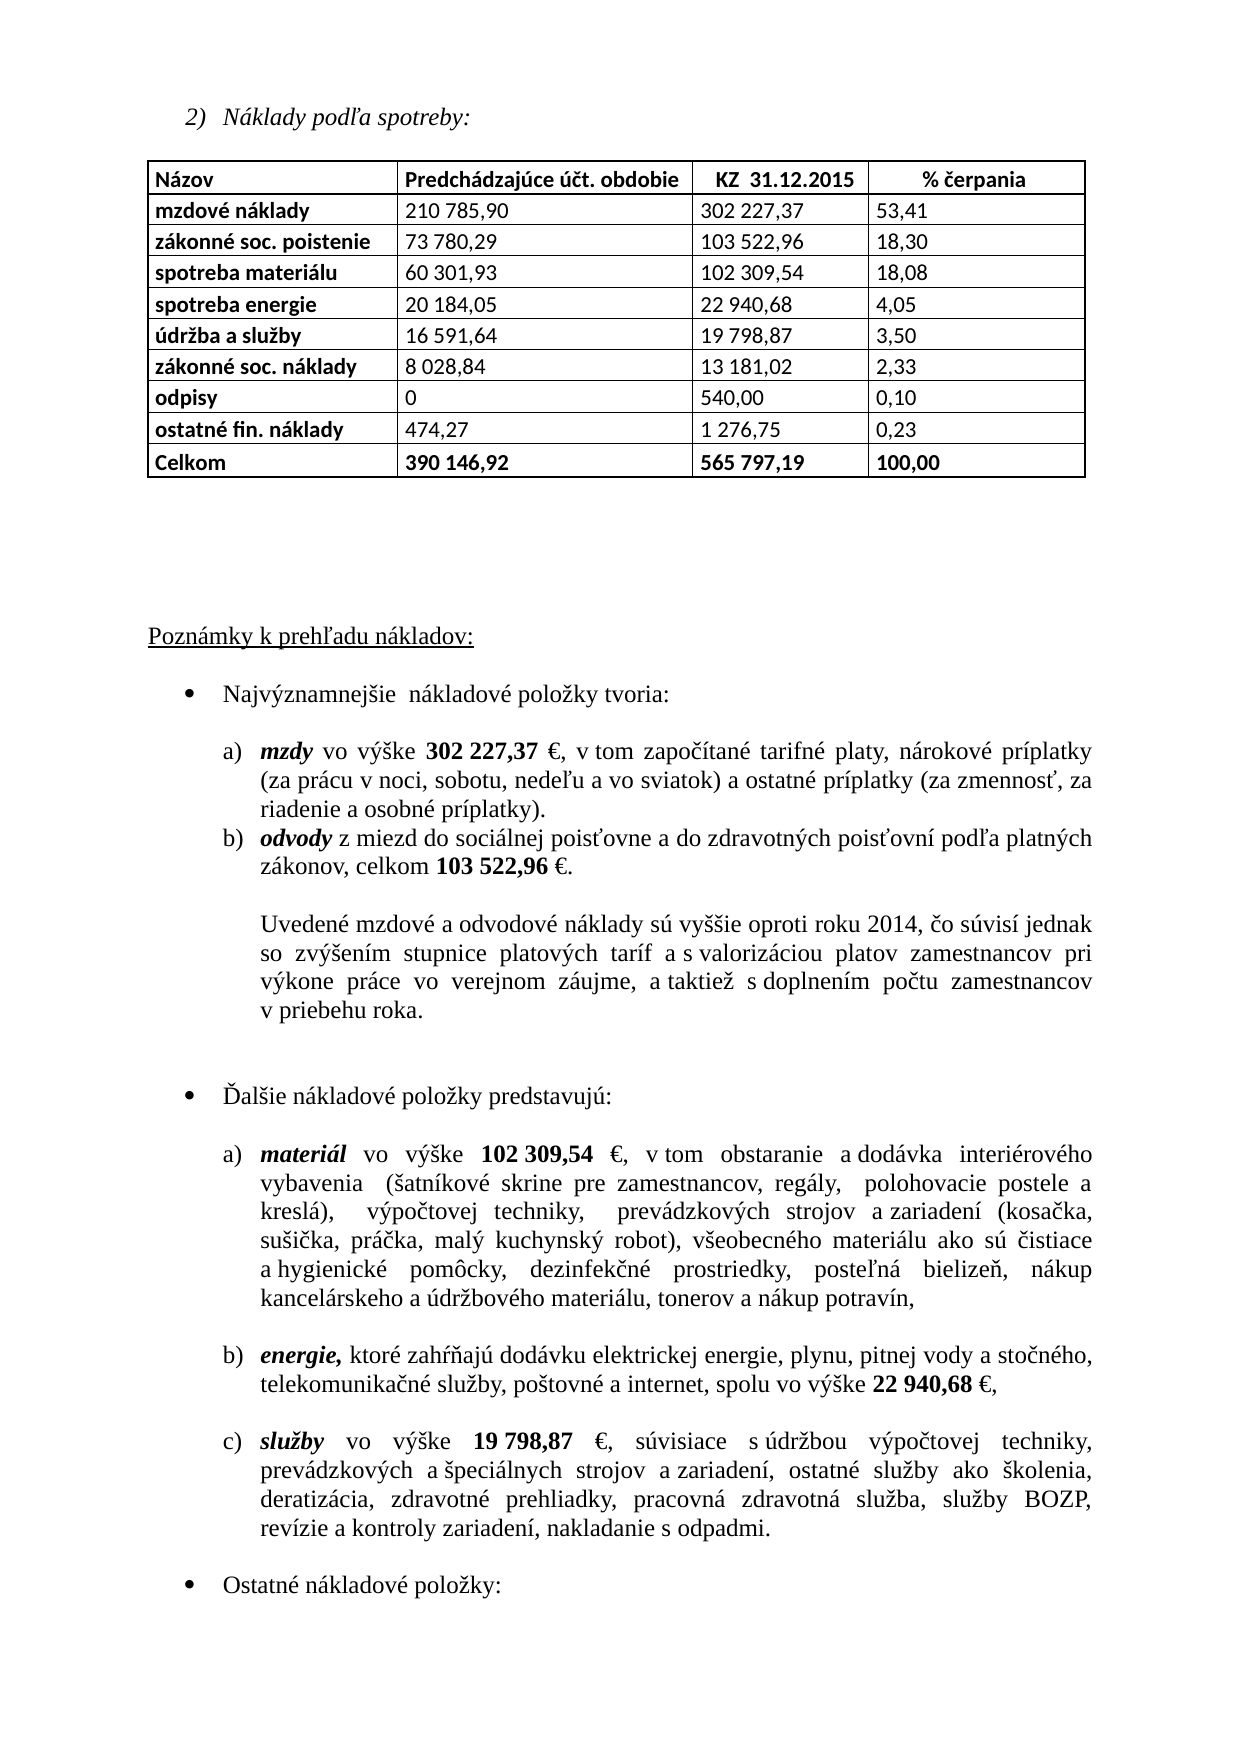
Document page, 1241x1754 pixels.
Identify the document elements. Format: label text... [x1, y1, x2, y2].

table_cell 20 184,05 [398, 288, 692, 318]
table_header KZ 31.12.2015 [693, 162, 868, 193]
list Náklady podľa spotreby: [185, 102, 1093, 131]
list Ďalšie nákladové položky predstavujú: [185, 1081, 1093, 1110]
table_cell 474,27 [398, 413, 692, 443]
table_cell 22 940,68 [693, 288, 868, 318]
table_cell 2,33 [869, 350, 1084, 380]
table_header % čerpania [869, 162, 1084, 193]
table_cell 102 309,54 [693, 256, 868, 287]
table_cell 60 301,93 [398, 256, 692, 287]
text Poznámky k prehľadu nákladov: [148, 621, 1093, 650]
table_cell 210 785,90 [398, 195, 692, 224]
table_header Názov [149, 162, 397, 193]
text Uvedené mzdové a odvodové náklady sú vyššie oproti roku 2014, čo súvisí jednak so zvýšením stupnice platových taríf a s valorizáciou platov zamestnancov pri výkone práce vo verejnom záujme, a taktiež s doplnením počtu zamestnancov v priebehu roka. [260, 909, 1093, 1024]
table_cell 8 028,84 [398, 350, 692, 380]
table_cell 19 798,87 [693, 319, 868, 349]
table_cell 540,00 [693, 381, 868, 412]
table_cell 18,08 [869, 256, 1084, 287]
table_cell spotreba materiálu [149, 256, 397, 287]
table_cell spotreba energie [149, 288, 397, 318]
table_cell 390 146,92 [398, 444, 692, 476]
list energie, ktoré zahŕňajú dodávku elektrickej energie, plynu, pitnej vody a stočného, telekomunikačné služby, poštovné a internet, spolu vo výške 22 940,68 €, [223, 1340, 1093, 1398]
list Ostatné nákladové položky: [185, 1570, 1093, 1599]
table_cell Celkom [149, 444, 397, 476]
table_cell odpisy [149, 381, 397, 412]
table_cell 0 [398, 381, 692, 412]
list materiál vo výške 102 309,54 €, v tom obstaranie a dodávka interiérového vybavenia (šatníkové skrine pre zamestnancov, regály, polohovacie postele a kreslá), výpočtovej techniky, prevádzkových strojov a zariadení (kosačka, sušička, práčka, malý kuchynský robot), všeobecného materiálu ako sú čistiace a hygienické pomôcky, dezinfekčné prostriedky, posteľná bielizeň, nákup kancelárskeho a údržbového materiálu, tonerov a nákup potravín, [223, 1139, 1093, 1311]
table_cell zákonné soc. náklady [149, 350, 397, 380]
table_cell 302 227,37 [693, 195, 868, 224]
table_cell zákonné soc. poistenie [149, 225, 397, 255]
table_cell 18,30 [869, 225, 1084, 255]
table_cell 3,50 [869, 319, 1084, 349]
list odvody z miezd do sociálnej poisťovne a do zdravotných poisťovní podľa platných zákonov, celkom 103 522,96 €. [223, 823, 1093, 880]
table_cell 0,10 [869, 381, 1084, 412]
list Najvýznamnejšie nákladové položky tvoria: [185, 679, 1093, 708]
list služby vo výške 19 798,87 €, súvisiace s údržbou výpočtovej techniky, prevádzkových a špeciálnych strojov a zariadení, ostatné služby ako školenia, deratizácia, zdravotné prehliadky, pracovná zdravotná služba, služby BOZP, revízie a kontroly zariadení, nakladanie s odpadmi. [223, 1426, 1093, 1541]
table_cell 13 181,02 [693, 350, 868, 380]
table_header Predchádzajúce účt. obdobie [398, 162, 692, 193]
table_cell 73 780,29 [398, 225, 692, 255]
table_cell 53,41 [869, 195, 1084, 224]
table_cell mzdové náklady [149, 195, 397, 224]
table_cell 100,00 [869, 444, 1084, 476]
table_cell 1 276,75 [693, 413, 868, 443]
table_cell ostatné fin. náklady [149, 413, 397, 443]
table_cell 4,05 [869, 288, 1084, 318]
table_cell 103 522,96 [693, 225, 868, 255]
list mzdy vo výške 302 227,37 €, v tom započítané tarifné platy, nárokové príplatky (za prácu v noci, sobotu, nedeľu a vo sviatok) a ostatné príplatky (za zmennosť, za riadenie a osobné príplatky). [223, 736, 1093, 823]
table_cell 16 591,64 [398, 319, 692, 349]
table_cell 0,23 [869, 413, 1084, 443]
table_cell údržba a služby [149, 319, 397, 349]
table_cell 565 797,19 [693, 444, 868, 476]
